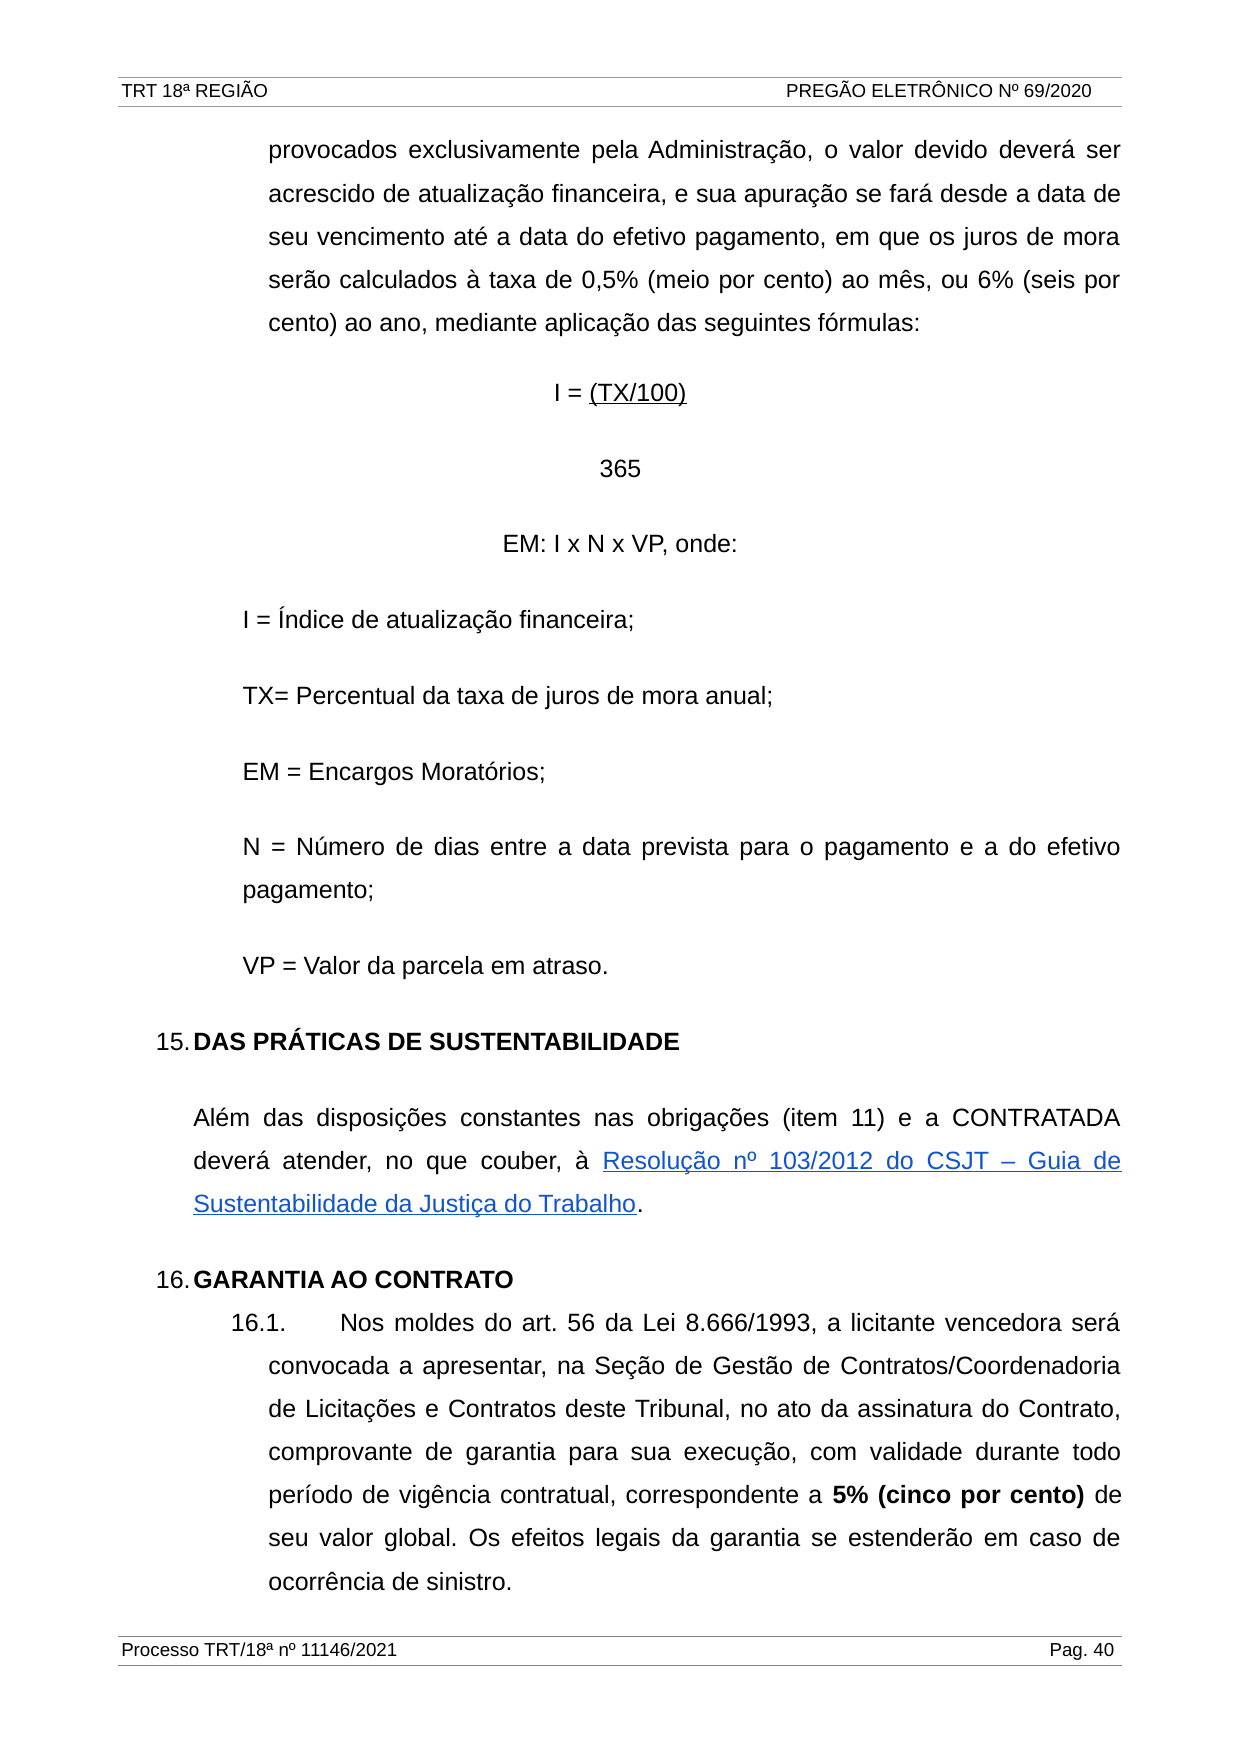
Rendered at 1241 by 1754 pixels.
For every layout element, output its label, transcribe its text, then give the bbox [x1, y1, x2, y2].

list DAS PRÁTICAS DE SUSTENTABILIDADE [156, 1027, 1122, 1056]
text I = Índice de atualização financeira; [242, 605, 1122, 634]
text 365 [118, 454, 1122, 482]
text N = Número de dias entre a data prevista para o pagamento e a do efetivo pagamento; [242, 832, 1122, 904]
list provocados exclusivamente pela Administração, o valor devido deverá ser acrescido de atualização financeira, e sua apuração se fará desde a data de seu vencimento até a data do efetivo pagamento, em que os juros de mora serão calculados à taxa de 0,5% (meio por cento) ao mês, ou 6% (seis por cento) ao ano, mediante aplicação das seguintes fórmulas: [231, 136, 1122, 337]
text EM = Encargos Moratórios; [242, 757, 1122, 785]
text TX= Percentual da taxa de juros de mora anual; [242, 681, 1122, 709]
text Além das disposições constantes nas obrigações (item 11) e a CONTRATADA deverá atender, no que couber, à Resolução nº 103/2012 do CSJT – Guia de Sustentabilidade da Justiça do Trabalho. [193, 1103, 1122, 1218]
list Nos moldes do art. 56 da Lei 8.666/1993, a licitante vencedora será convocada a apresentar, na Seção de Gestão de Contratos/Coordenadoria de Licitações e Contratos deste Tribunal, no ato da assinatura do Contrato, comprovante de garantia para sua execução, com validade durante todo período de vigência contratual, correspondente a 5% (cinco por cento) de seu valor global. Os efeitos legais da garantia se estenderão em caso de ocorrência de sinistro. [231, 1308, 1122, 1595]
text EM: I x N x VP, onde: [118, 529, 1122, 558]
text I = (TX/100) [118, 378, 1122, 407]
list GARANTIA AO CONTRATO [156, 1264, 1122, 1293]
text VP = Valor da parcela em atraso. [242, 951, 1122, 980]
